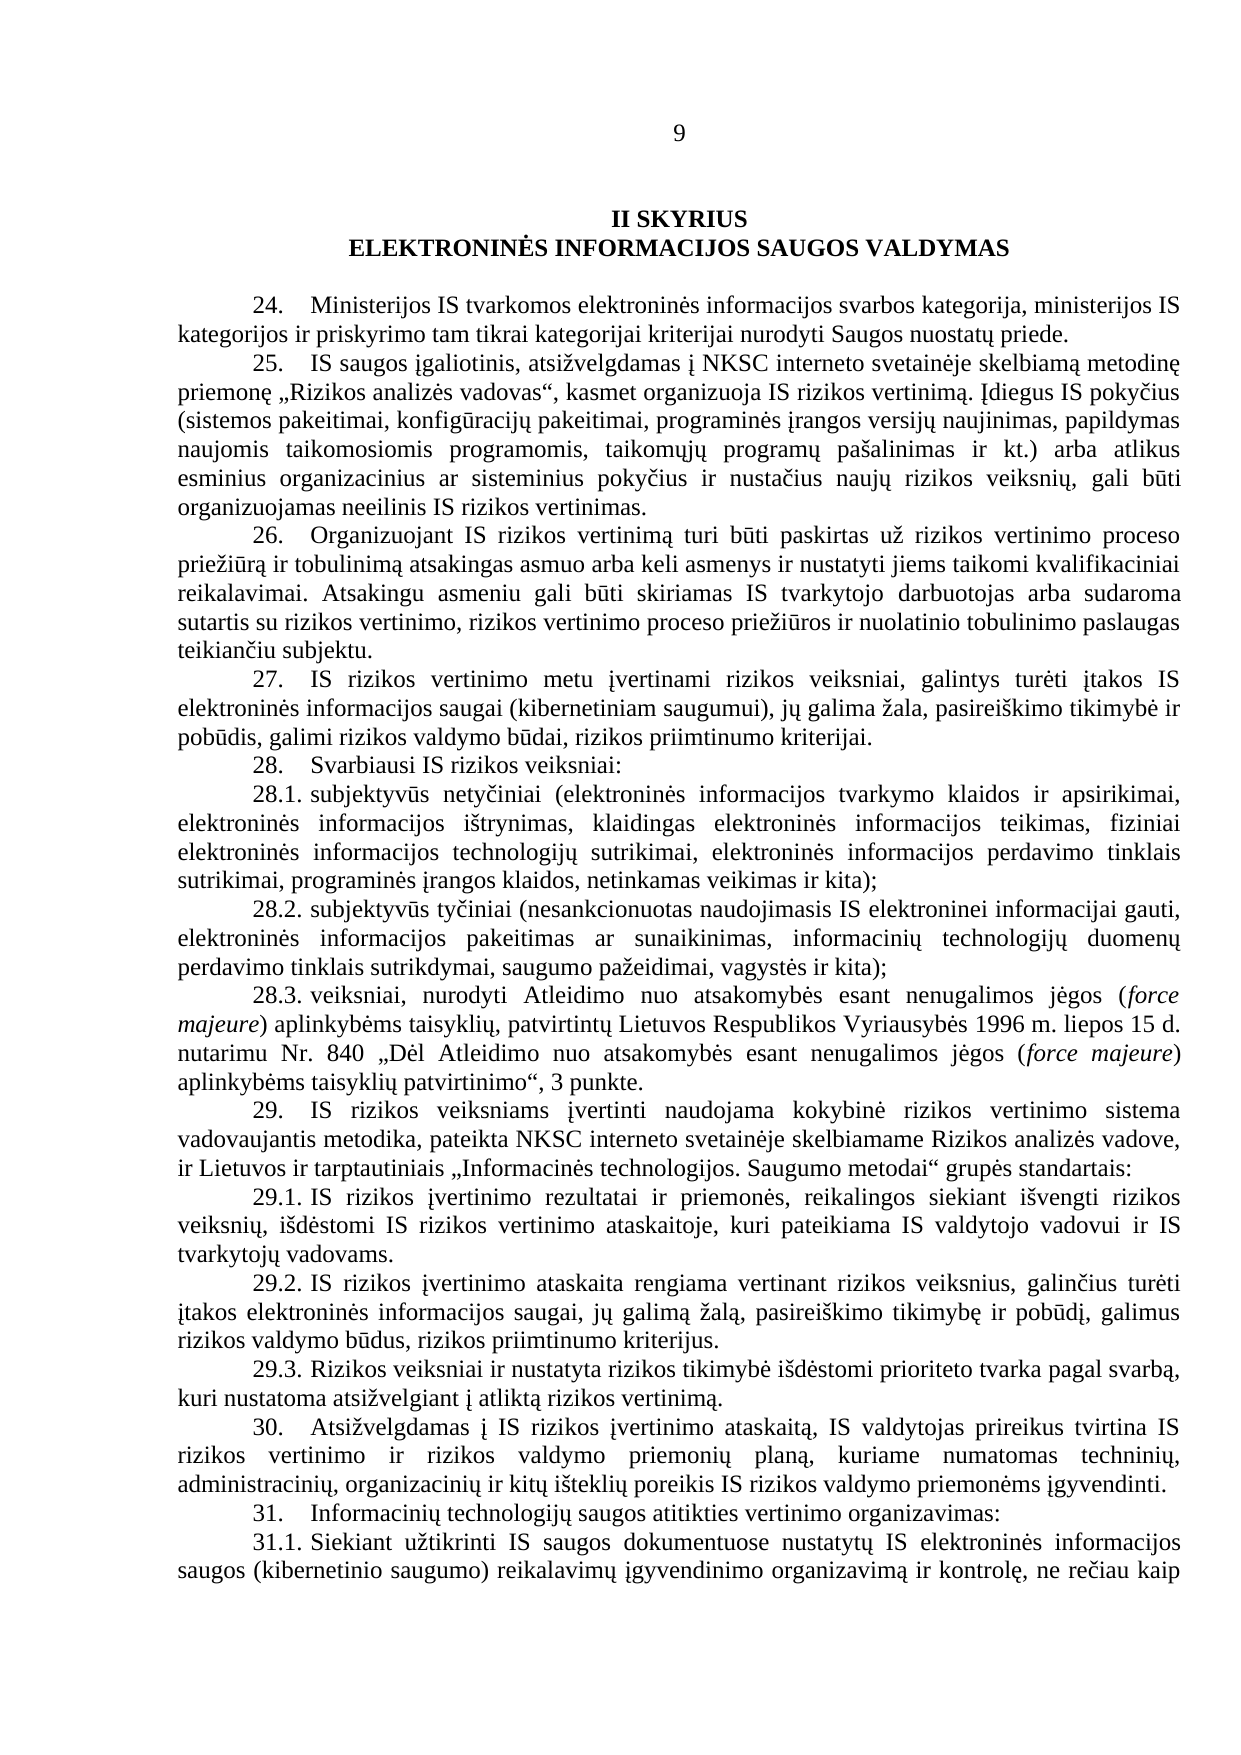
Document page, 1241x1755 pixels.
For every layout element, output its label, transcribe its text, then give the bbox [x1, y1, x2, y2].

text 29.3. Rizikos veiksniai ir nustatyta rizikos tikimybė išdėstomi prioriteto tvarka pagal svarbą, kuri nustatoma atsižvelgiant į atliktą rizikos vertinimą. [177, 1354, 1181, 1412]
text 29.2. IS rizikos įvertinimo ataskaita rengiama vertinant rizikos veiksnius, galinčius turėti įtakos elektroninės informacijos saugai, jų galimą žalą, pasireiškimo tikimybę ir pobūdį, galimus rizikos valdymo būdus, rizikos priimtinumo kriterijus. [177, 1268, 1181, 1354]
text 29.1. IS rizikos įvertinimo rezultatai ir priemonės, reikalingos siekiant išvengti rizikos veiksnių, išdėstomi IS rizikos vertinimo ataskaitoje, kuri pateikiama IS valdytojo vadovui ir IS tvarkytojų vadovams. [177, 1182, 1181, 1268]
text Elektroninės informacijos saugos valdymas [177, 233, 1181, 262]
text 30. Atsižvelgdamas į IS rizikos įvertinimo ataskaitą, IS valdytojas prireikus tvirtina IS rizikos vertinimo ir rizikos valdymo priemonių planą, kuriame numatomas techninių, administracinių, organizacinių ir kitų išteklių poreikis IS rizikos valdymo priemonėms įgyvendinti. [177, 1412, 1181, 1498]
text 28.2. subjektyvūs tyčiniai (nesankcionuotas naudojimasis IS elektroninei informacijai gauti, elektroninės informacijos pakeitimas ar sunaikinimas, informacinių technologijų duomenų perdavimo tinklais sutrikdymai, saugumo pažeidimai, vagystės ir kita); [177, 894, 1181, 981]
text 27. IS rizikos vertinimo metu įvertinami rizikos veiksniai, galintys turėti įtakos IS elektroninės informacijos saugai (kibernetiniam saugumui), jų galima žala, pasireiškimo tikimybė ir pobūdis, galimi rizikos valdymo būdai, rizikos priimtinumo kriterijai. [177, 664, 1181, 751]
text 25. IS saugos įgaliotinis, atsižvelgdamas į NKSC interneto svetainėje skelbiamą metodinę priemonę „Rizikos analizės vadovas“, kasmet organizuoja IS rizikos vertinimą. Įdiegus IS pokyčius (sistemos pakeitimai, konfigūracijų pakeitimai, programinės įrangos versijų naujinimas, papildymas naujomis taikomosiomis programomis, taikomųjų programų pašalinimas ir kt.) arba atlikus esminius organizacinius ar sisteminius pokyčius ir nustačius naujų rizikos veiksnių, gali būti organizuojamas neeilinis IS rizikos vertinimas. [177, 348, 1181, 521]
text 26. Organizuojant IS rizikos vertinimą turi būti paskirtas už rizikos vertinimo proceso priežiūrą ir tobulinimą atsakingas asmuo arba keli asmenys ir nustatyti jiems taikomi kvalifikaciniai reikalavimai. Atsakingu asmeniu gali būti skiriamas IS tvarkytojo darbuotojas arba sudaroma sutartis su rizikos vertinimo, rizikos vertinimo proceso priežiūros ir nuolatinio tobulinimo paslaugas teikiančiu subjektu. [177, 521, 1181, 664]
text 28.1. subjektyvūs netyčiniai (elektroninės informacijos tvarkymo klaidos ir apsirikimai, elektroninės informacijos ištrynimas, klaidingas elektroninės informacijos teikimas, fiziniai elektroninės informacijos technologijų sutrikimai, elektroninės informacijos perdavimo tinklais sutrikimai, programinės įrangos klaidos, netinkamas veikimas ir kita); [177, 779, 1181, 894]
text 28.3. veiksniai, nurodyti Atleidimo nuo atsakomybės esant nenugalimos jėgos (force majeure) aplinkybėms taisyklių, patvirtintų Lietuvos Respublikos Vyriausybės 1996 m. liepos 15 d. nutarimu Nr. 840 „Dėl Atleidimo nuo atsakomybės esant nenugalimos jėgos (force majeure) aplinkybėms taisyklių patvirtinimo“, 3 punkte. [177, 981, 1181, 1096]
text II SKYRIUS [177, 204, 1181, 233]
text 28. Svarbiausi IS rizikos veiksniai: [177, 751, 1181, 779]
text 29. IS rizikos veiksniams įvertinti naudojama kokybinė rizikos vertinimo sistema vadovaujantis metodika, pateikta NKSC interneto svetainėje skelbiamame Rizikos analizės vadove, ir Lietuvos ir tarptautiniais „Informacinės technologijos. Saugumo metodai“ grupės standartais: [177, 1096, 1181, 1182]
text 31.1. Siekiant užtikrinti IS saugos dokumentuose nustatytų IS elektroninės informacijos saugos (kibernetinio saugumo) reikalavimų įgyvendinimo organizavimą ir kontrolę, ne rečiau kaip [177, 1527, 1181, 1584]
text 24. Ministerijos IS tvarkomos elektroninės informacijos svarbos kategorija, ministerijos IS kategorijos ir priskyrimo tam tikrai kategorijai kriterijai nurodyti Saugos nuostatų priede. [177, 291, 1181, 348]
text 31. Informacinių technologijų saugos atitikties vertinimo organizavimas: [177, 1498, 1181, 1527]
